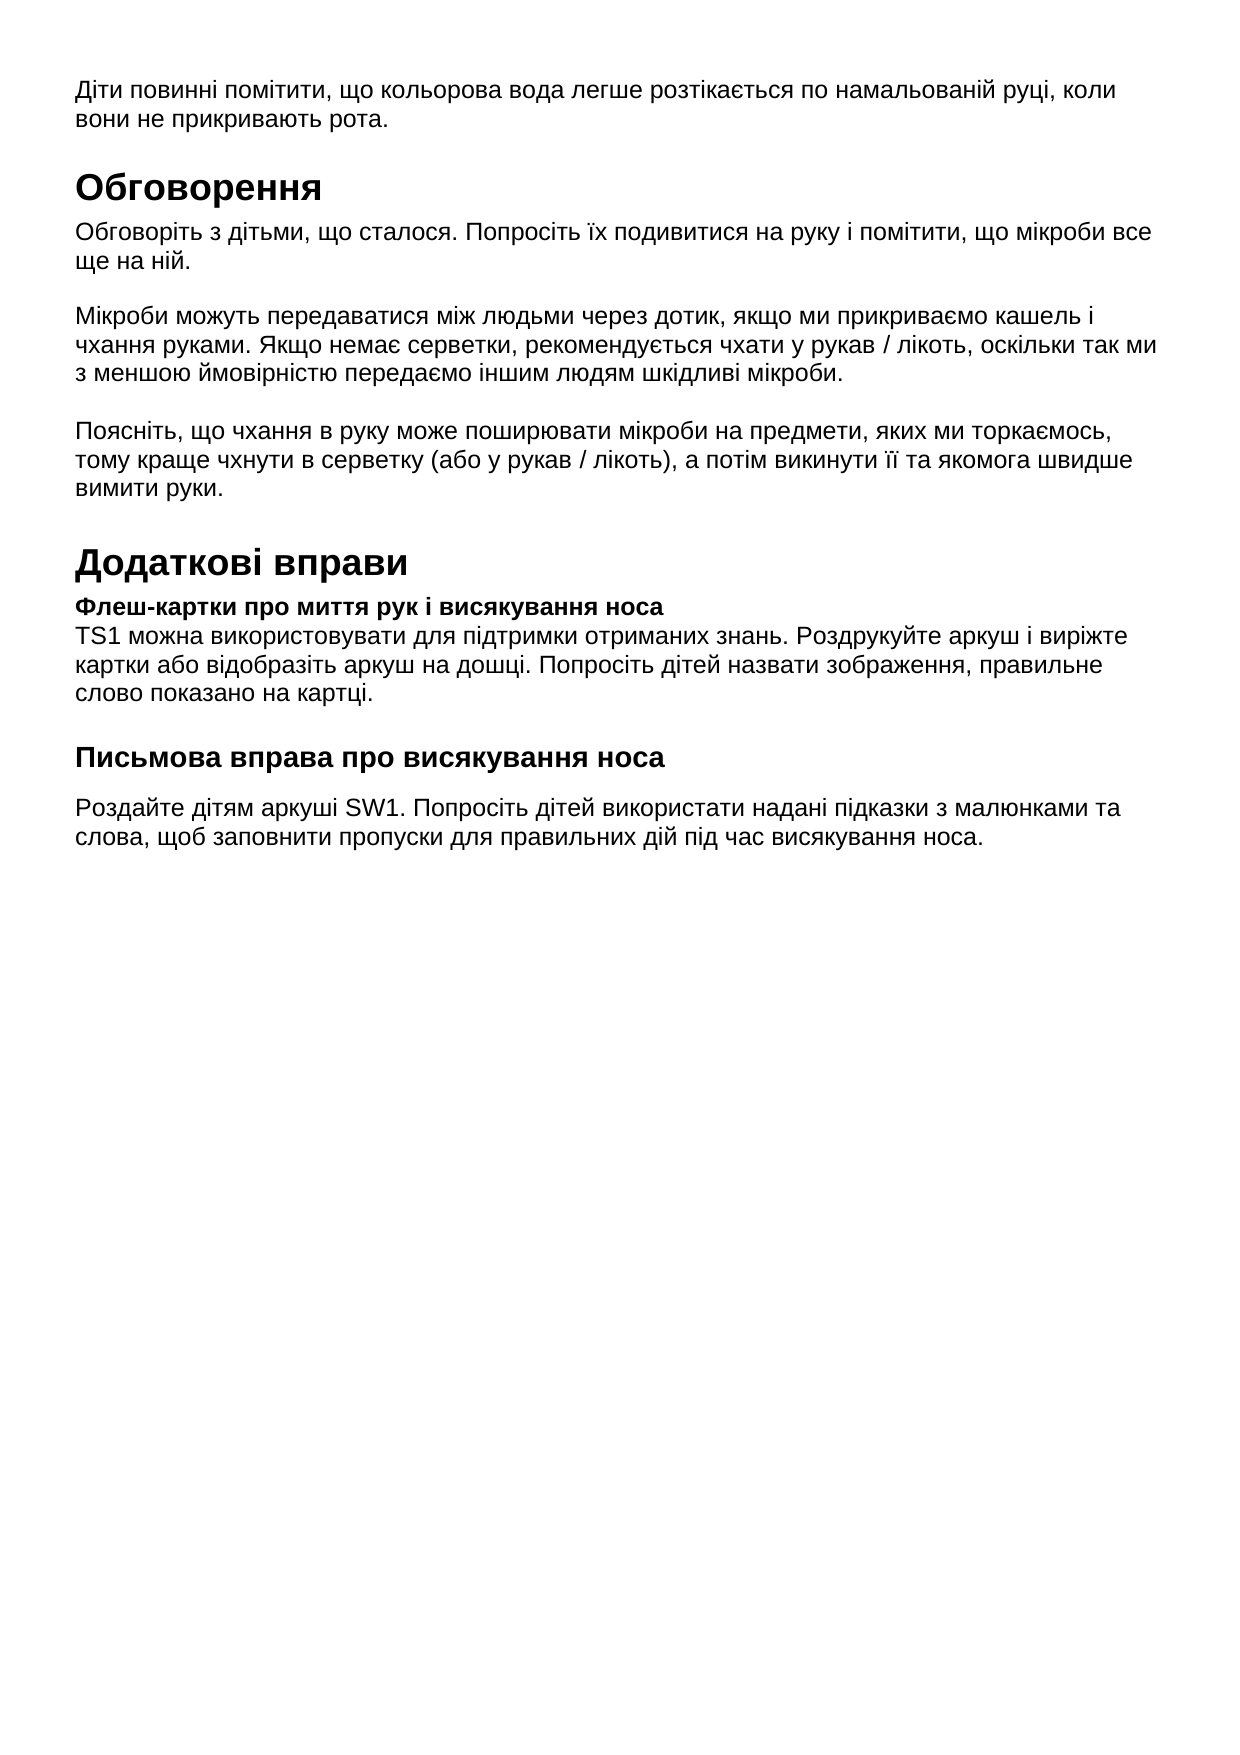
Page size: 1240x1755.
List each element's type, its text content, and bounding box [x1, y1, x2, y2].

subtitle Письмова вправа про висякування носа [75, 740, 1164, 773]
text TS1 можна використовувати для підтримки отриманих знань. Роздрукуйте аркуш і виріжте картки або відобразіть аркуш на дошці. Попросіть дітей назвати зображення, правильне слово показано на картці. [75, 621, 1164, 707]
subtitle Додаткові вправи [75, 540, 1164, 583]
subtitle Обговорення [75, 165, 1164, 208]
text Обговоріть з дітьми, що сталося. Попросіть їх подивитися на руку і помітити, що мікроби все ще на ній. [75, 217, 1164, 274]
text Діти повинні помітити, що кольорова вода легше розтікається по намальованій руці, коли вони не прикривають рота. [75, 75, 1164, 132]
text Флеш-картки про миття рук і висякування носа [75, 592, 1164, 621]
text Мікроби можуть передаватися між людьми через дотик, якщо ми прикриваємо кашель і чхання руками. Якщо немає серветки, рекомендується чхати у рукав / лікоть, оскільки так ми з меншою ймовірністю передаємо іншим людям шкідливі мікроби. [75, 301, 1164, 387]
text Роздайте дітям аркуші SW1. Попросіть дітей використати надані підказки з малюнками та слова, щоб заповнити пропуски для правильних дій під час висякування носа. [75, 793, 1164, 850]
text Поясніть, що чхання в руку може поширювати мікроби на предмети, яких ми торкаємось, тому краще чхнути в серветку (або у рукав / лікоть), а потім викинути її та якомога швидше вимити руки. [75, 416, 1164, 502]
